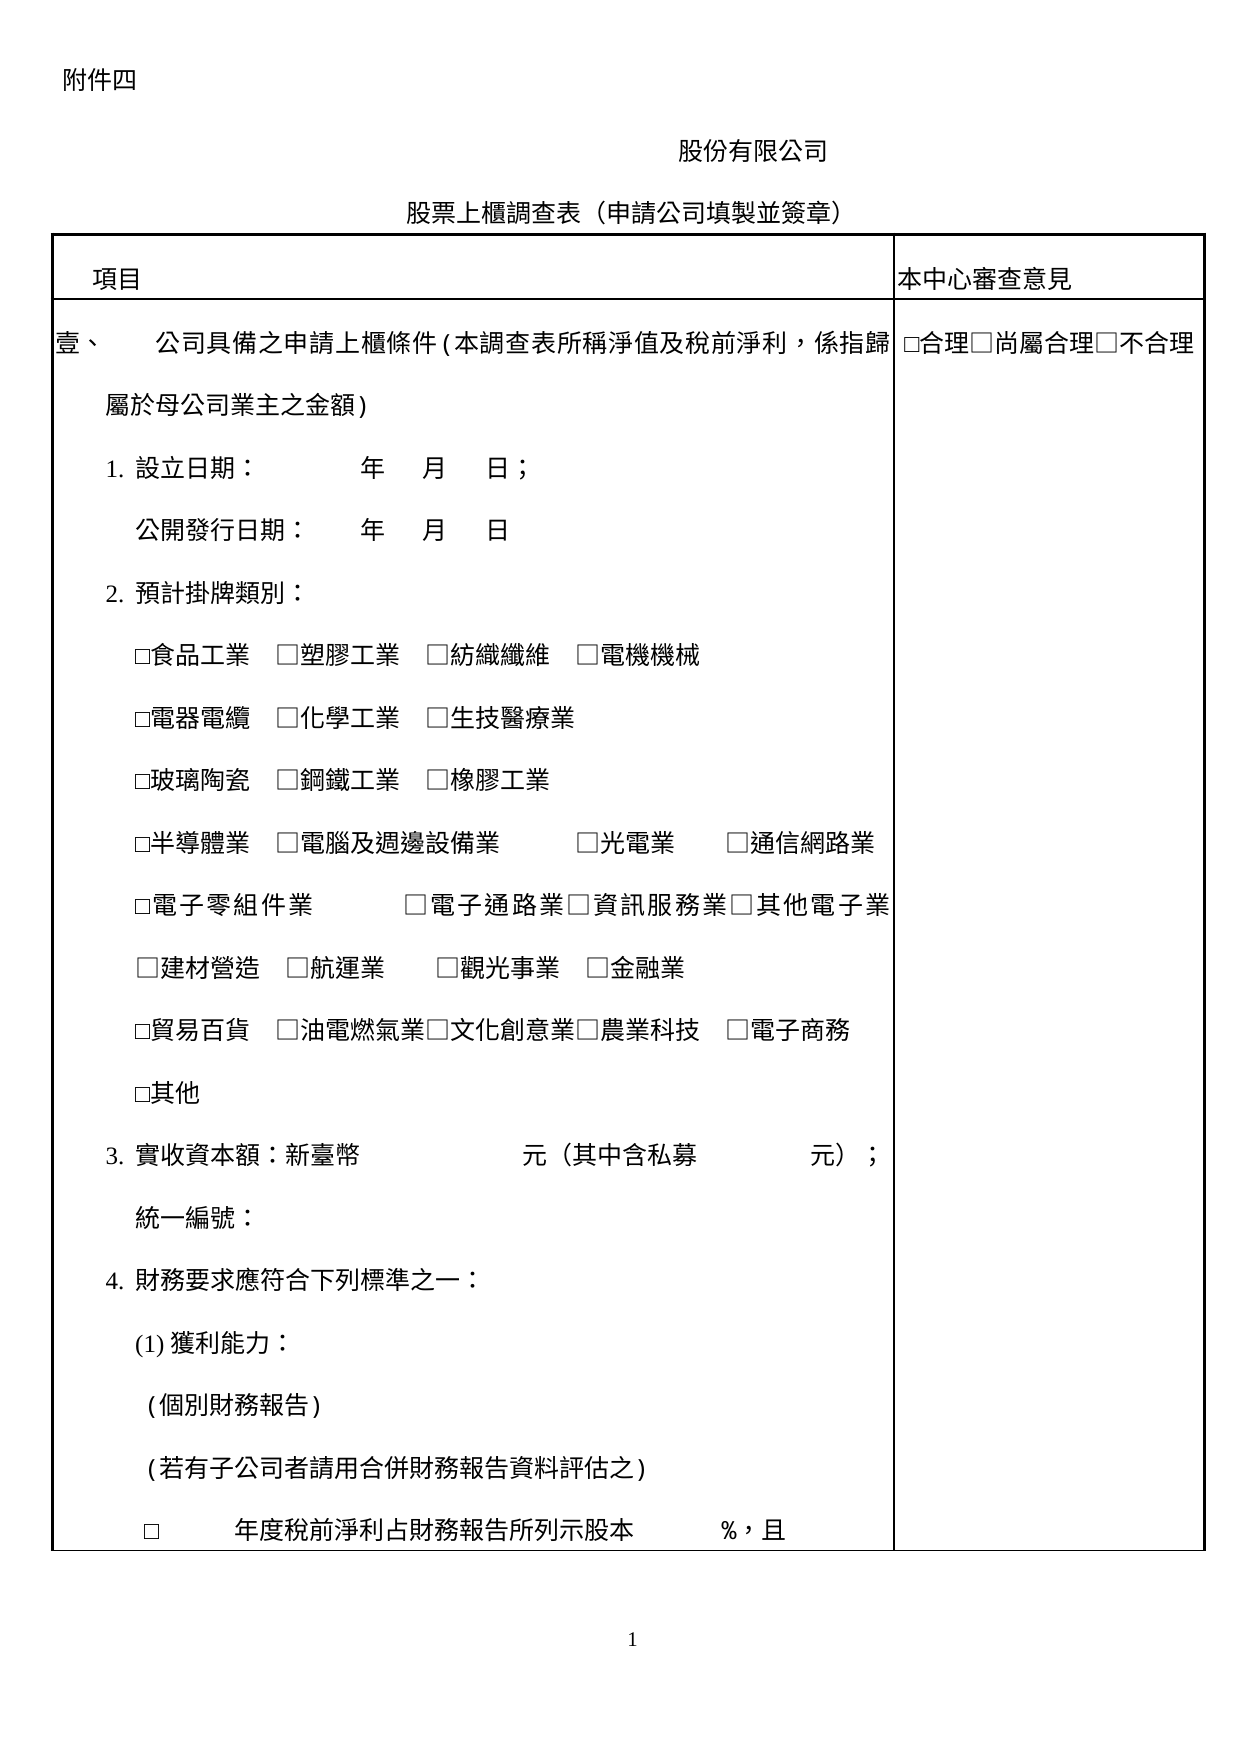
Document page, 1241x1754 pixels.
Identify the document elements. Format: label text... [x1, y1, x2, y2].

text 股票上櫃調查表（申請公司填製並簽章） [94, 170, 1162, 233]
table_header 本中心審查意見 [895, 236, 1203, 298]
table_header 項目 [54, 236, 893, 298]
table_cell 公司具備之申請上櫃條件(本調查表所稱淨值及稅前淨利，係指歸屬於母公司業主之金額) 設立日期： 年 月 日； 公開發行日期： 年 月 日 預計掛牌類別： □食品工業 □塑膠工業 □紡織纖維 □電機機械 □電器電纜 □化學工業 □生技醫療業 □玻璃陶瓷 □鋼鐵工業 □橡膠工業 □半導體業 □電腦及週邊設備業 □光電業 □通信網路業 □電子零組件業 □電子通路業□資訊服務業□其他電子業 □建材營造 □航運業 □觀光事業 □金融業 □貿易百貨 □油電燃氣業□文化創意業□農業科技 □電子商務 □其他 實收資本額：新臺幣 元（其中含私募 元）； 統一編號： 財務要求應符合下列標準之一： 獲利能力： (個別財務報告) (若有子公司者請用合併財務報告資料評估之) □ 年度稅前淨利占財務報告所列示股本 %，且 年度決算無累積虧損。 年度稅前淨利為 千元，不低於新臺幣四百萬元。 □ 年度稅前淨利占財務報告所列示股本 %； 年度稅前淨利占財務報告所列示股本 %。 年度稅前淨利為 千元，不低於新臺幣四百萬元。 □ 年度及 年度平均稅前淨利占財務報告所列示股本 %， 且 年度之獲利能力較 年度為佳。 年度稅前淨利為 千元，不低於新臺幣四百萬元。 (合併財務報告) □ 年度稅前淨利占財務報告所列示股本 %，且 年度決算無累積虧損。 年度稅前淨利為 千元，不低於新臺幣四百萬元。 □ 年度稅前淨利占財務報告所列示股本 %； 年度稅前淨利占財務報告所列示股本 %。 年度稅前淨利為 千元，不低於新臺幣四百萬元。 □ 年度及 年度平均稅前淨利占財務報告所列示股本 %， 且 年度之獲利能力較 年度為佳。 年度稅前淨利為 千元，不低於新臺幣四百萬元。 淨值、營業收入及營業活動現金流量： (個別財務報告) (若有子公司者請用合併財務報告資料評估之) □ 最近期( 年度/ 年第 季)經會計師查核簽證或核閱財務報告之淨值為 千元且不低於股本三分之二。 □ 年度來自主要業務之營業收入為 千元；且 年度來自主要業務之營業收入較 年度成長。 □ 年度營業活動現金流量為 千元。 (合併財務報告) □ 最近期( 年度/ 年第 季)經會計師查核簽證或核閱財務報告之淨值為 千元且不低於股本三分之二。 □ 年度來自主要業務之營業收入為 千元；且 年度來自主要業務之營業收入較 年度成長。 □ 年度營業活動現金流量為 千元。 □ 係屬科技事業或文化創意事業，得不受本項財務要求之限制。屬科技事業者，其最近期經會計師查核簽證或核閱財務報告之淨值不低於股本三分之二。 股權分散：截至 年 月 日止公司內部人及該等內部人持股逾百分之五十之法人以外之記名股東人數 人，且其所持股份總額合計 股，占發行股份總額 %。 業承諾依規定比率委託指定機關辦理集保事宜。 推薦證券商： 主辦推薦證券商： 協辦推薦證券商： 股務代理機構： 登錄興櫃股票日期： 年 月 日 輔導簽約日期： 年 月 日 募集發行、私募之之股票及債券，業已全面無實體發行。 是否依證券交易法第14條之6及其相關規定設置薪資報酬委員會： □是 □否，請說明原因： 是否於公司章程載明下列事項： 將電子方式列為股東表決權行使管道之一； 董事、監察人選舉，應採候選人提名制度； 設置審計委員會替代監察人，但申請時實收資本額未達新臺幣六億元者，不在此限。 □是 □否，請說明原因： 上櫃產業類別屬食品工業或最近一個會計年度餐飲收入占其全部營業收入50%以上者，是否符合下列規定： 設置實驗室，從事自主檢驗。 產品原材料、半成品或成品委外辦理檢驗者，應送交經衛生福利部、財團法人全國認證基金會或衛生福利部委託之機構認證或認可之實驗室或檢驗機構檢驗。 洽獨立專家就其食品安全監測計畫、檢驗週期、檢驗項目等出具合理性意見書。 □是 □否，請說明原因： □不適用 有無上櫃審查準則第十條第一項各款所列不宜上櫃之情事(申請公司如有從事實質營運活動之重要子公司者，該等重要子公司有無上櫃審查準則第十條第一項第一款至第四款及第七款所列不宜上櫃之情事)： □無 □有，請說明內容： 以上各項除第 項外，其餘均符合有價證券櫃檯買賣條件。 [54, 300, 893, 1550]
text 股份有限公司 [62, 97, 1162, 170]
table_cell □合理□尚屬合理□不合理 [895, 300, 1203, 1550]
text 附件四 [62, 61, 162, 97]
